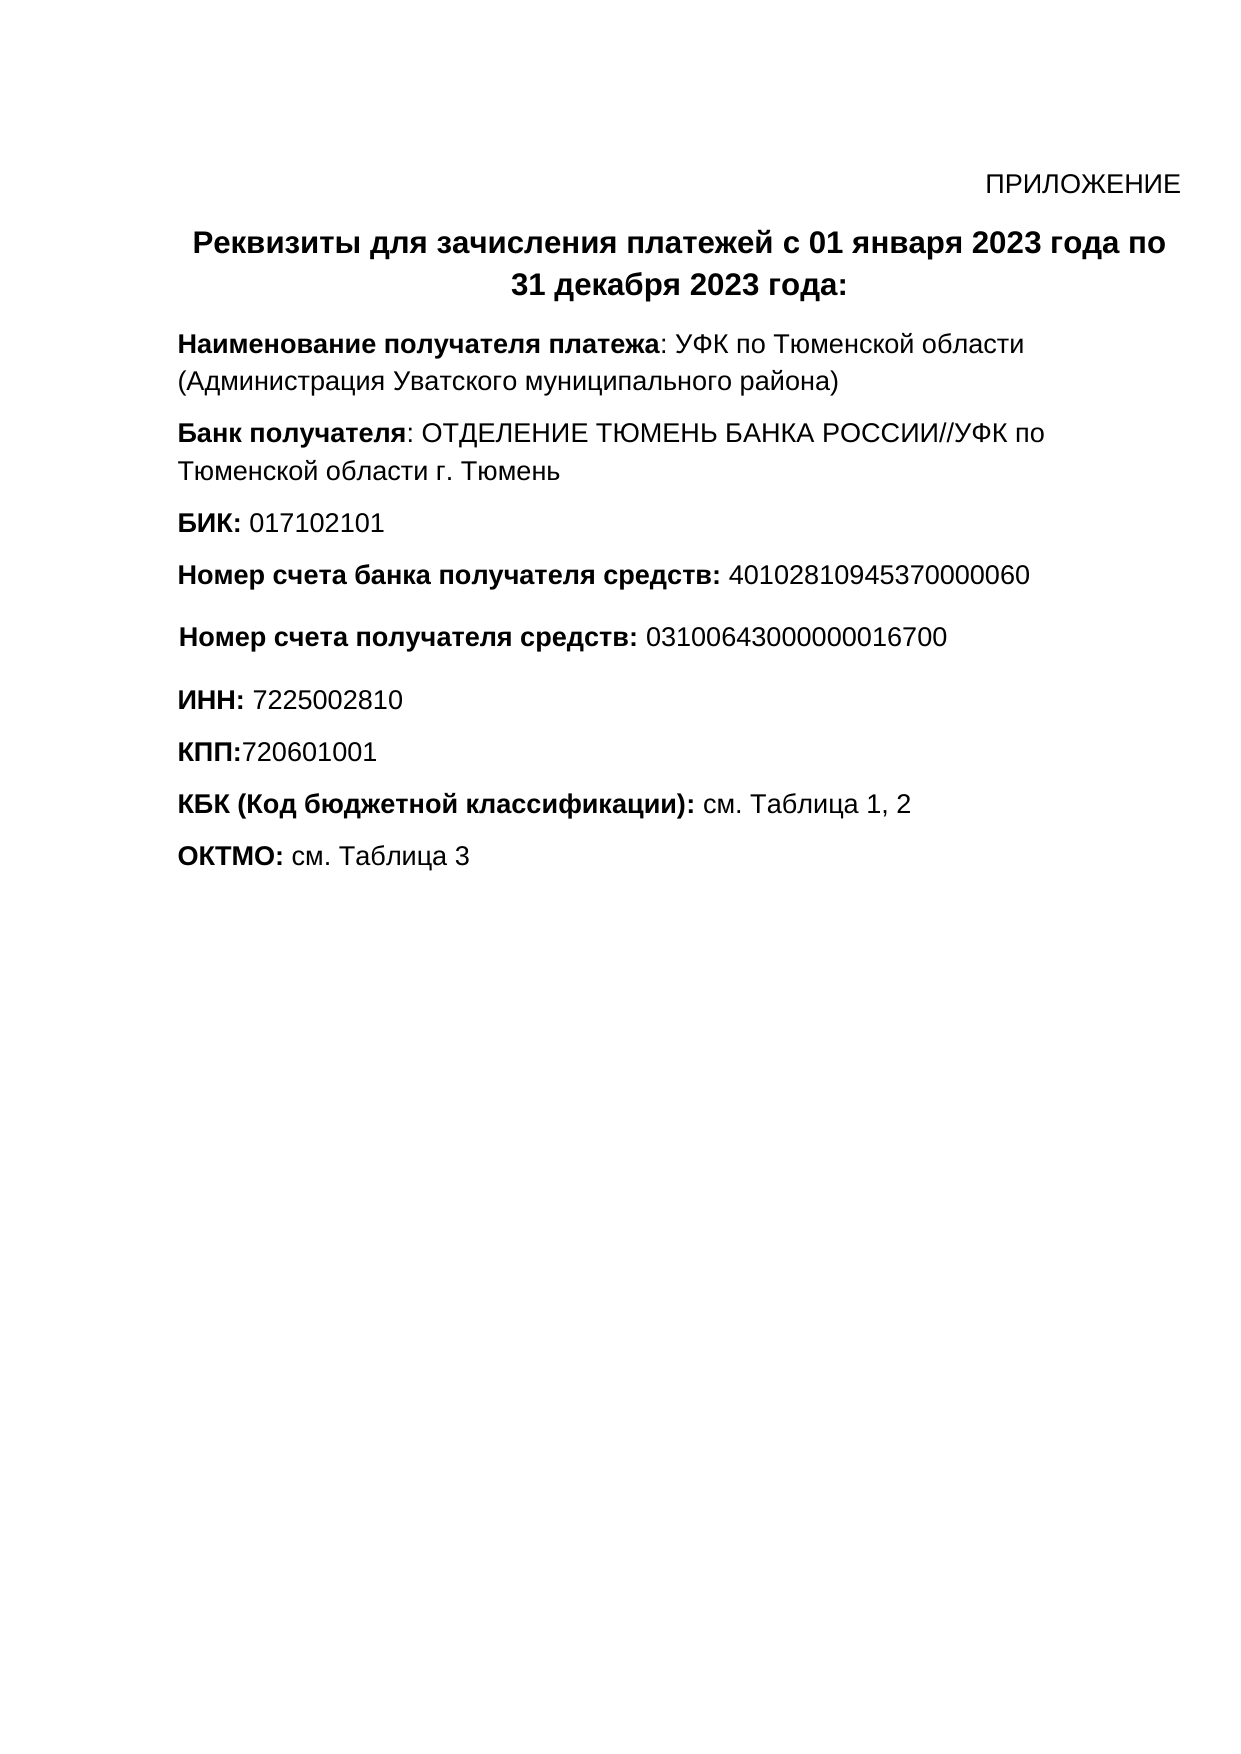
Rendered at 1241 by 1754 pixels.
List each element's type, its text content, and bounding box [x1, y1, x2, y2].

text ИНН: 7225002810 [177, 684, 1181, 715]
text ОКТМО: см. Таблица 3 [177, 840, 1181, 871]
text Банк получателя: ОТДЕЛЕНИЕ ТЮМЕНЬ БАНКА РОССИИ//УФК по Тюменской области г. Тюмень [177, 417, 1181, 486]
text КБК (Код бюджетной классификации): см. Таблица 1, 2 [177, 788, 1181, 819]
text Номер счета банка получателя средств: 40102810945370000060 [177, 559, 1181, 590]
text БИК: 017102101 [177, 507, 1181, 538]
text ПРИЛОЖЕНИЕ [177, 168, 1181, 199]
text Наименование получателя платежа: УФК по Тюменской области (Администрация Уватского муниципального района) [177, 328, 1181, 396]
text Номер счета получателя средств: 03100643000000016700 [103, 621, 1181, 653]
text Реквизиты для зачисления платежей с 01 января 2023 года по 31 декабря 2023 года: [177, 224, 1181, 302]
text КПП:720601001 [177, 736, 1181, 767]
